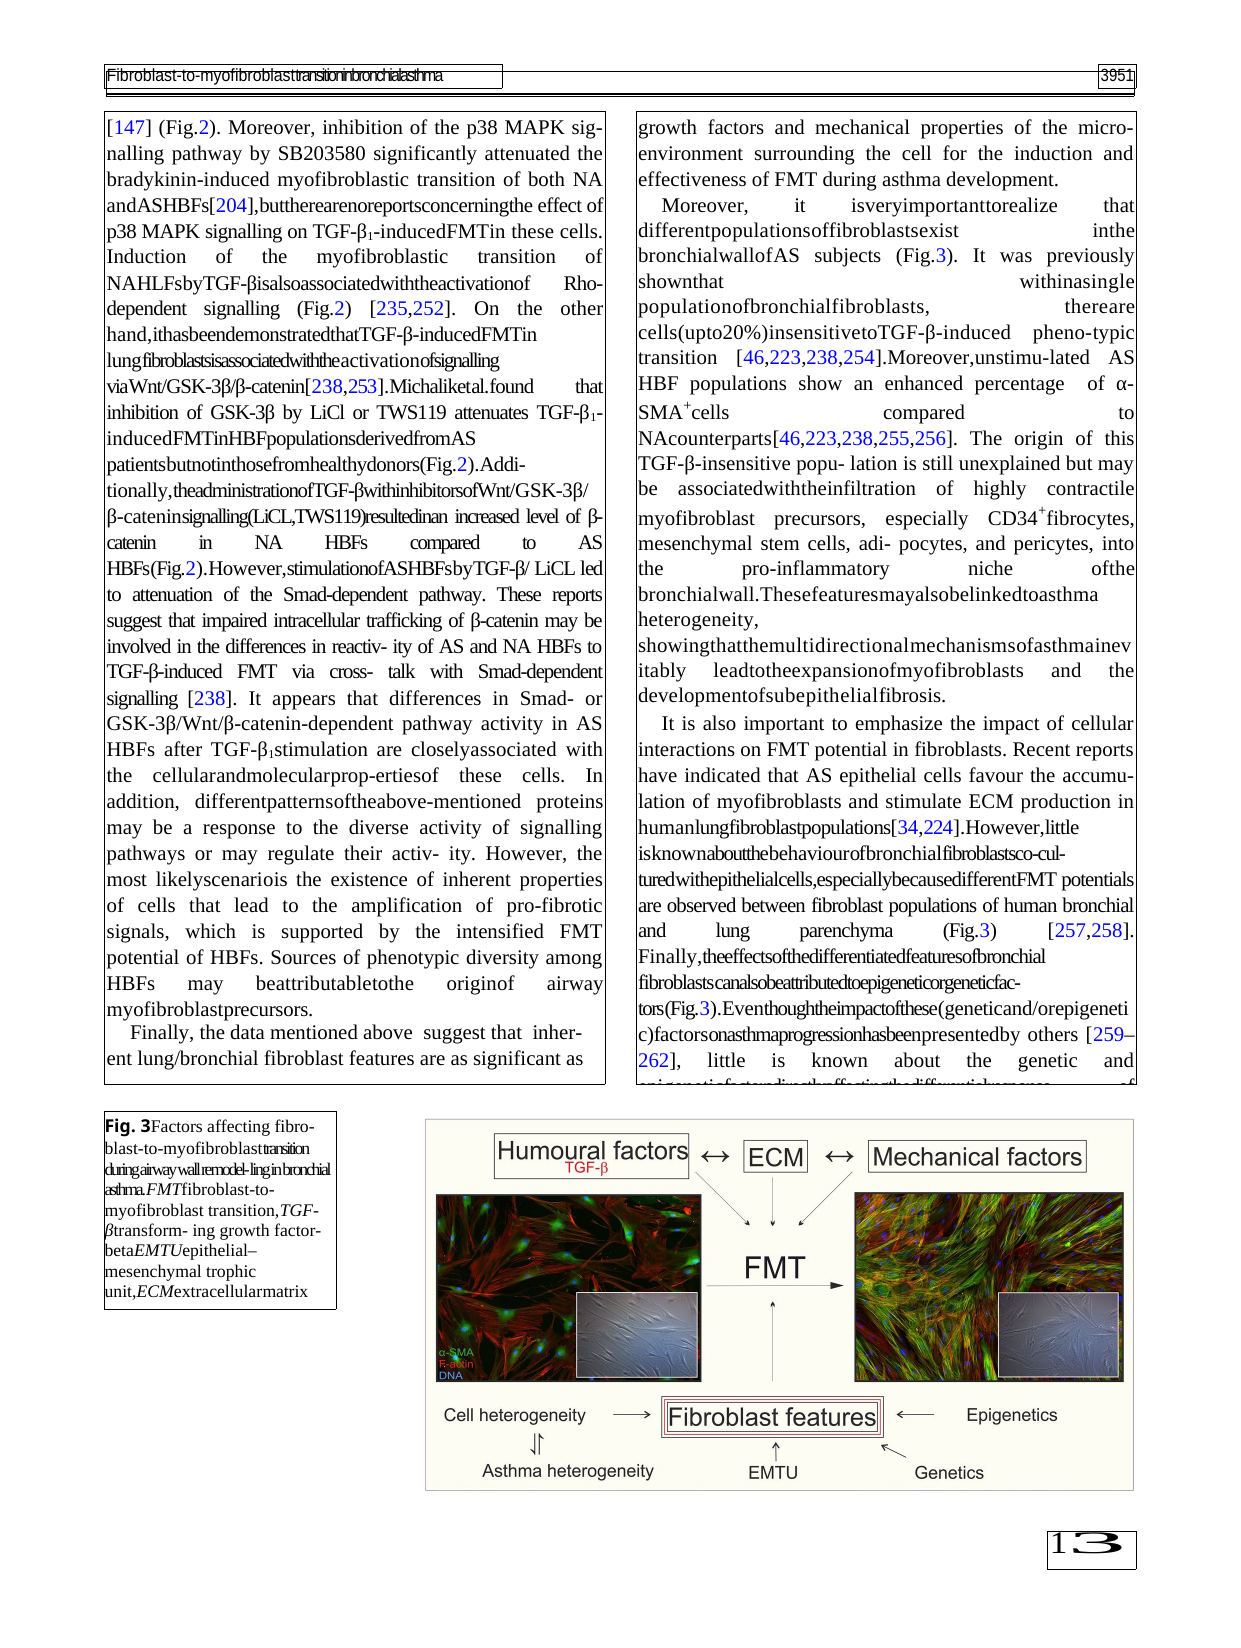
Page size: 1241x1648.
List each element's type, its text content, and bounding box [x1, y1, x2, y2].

text ent lung/bronchial fibroblast features are as significant as [106, 1046, 605, 1070]
text growth factors and mechanical properties of the micro- environment surrounding the cell for the induction and effectiveness of FMT during asthma development. [638, 115, 1134, 191]
text Moreover, it isveryimportanttorealize that differentpopulationsoffibroblastsexist inthe bronchialwallofAS subjects (Fig.3). It was previously shownthat withinasingle populationofbronchialfibroblasts, thereare cells(upto20%)insensitivetoTGF-β-induced pheno-typic transition [46,223,238,254].Moreover,unstimu-lated AS HBF populations show an enhanced percentage of α-SMA+cells compared to NAcounterparts[46,223,238,255,256]. The origin of this TGF-β-insensitive popu- lation is still unexplained but may be associatedwiththeinfiltration of highly contractile myofibroblast precursors, especially CD34+fibrocytes, mesenchymal stem cells, adi- pocytes, and pericytes, into the pro-inflammatory niche ofthe bronchialwall.Thesefeaturesmayalsobelinkedtoasthma heterogeneity, showingthatthemultidirectionalmechanismsofasthmainevitably leadtotheexpansionofmyofibroblasts and the developmentofsubepithelialfibrosis. [638, 193, 1135, 707]
picture [425, 1118, 1134, 1491]
text Fibroblast-to-myofibroblasttransitioninbronchialasthma [107, 72, 502, 86]
text Fig. 3Factors affecting fibro- blast-to-myofibroblasttransition during airway wall remodel- ling in bronchial asthma.FMTfibroblast-to-myofibroblast transition,TGF-βtransform- ing growth factor-betaEMTUepithelial–mesenchymal trophic unit,ECMextracellularmatrix [105, 1114, 334, 1301]
text 3951 [1100, 65, 1136, 86]
text Fibroblast-to-myofibroblasttransitioninbronchialasthma [106, 65, 502, 71]
text [147] (Fig.2). Moreover, inhibition of the p38 MAPK sig- nalling pathway by SB203580 significantly attenuated the bradykinin-induced myofibroblastic transition of both NA andASHBFs[204],buttherearenoreportsconcerningthe effect of p38 MAPK signalling on TGF-β1-inducedFMTin these cells. Induction of the myofibroblastic transition of NAHLFsbyTGF-βisalsoassociatedwiththeactivationof Rho-dependent signalling (Fig.2) [235,252]. On the other hand,ithasbeendemonstratedthatTGF-β-inducedFMTin lungfibroblastsisassociatedwiththeactivationofsignalling viaWnt/GSK-3β/β-catenin[238,253].Michaliketal.found that inhibition of GSK-3β by LiCl or TWS119 attenuates TGF-β1-inducedFMTinHBFpopulationsderivedfromAS patientsbutnotinthosefromhealthydonors(Fig.2).Addi-tionally,theadministrationofTGF-βwithinhibitorsofWnt/GSK-3β/β-cateninsignalling(LiCL,TWS119)resultedinan increased level of β-catenin in NA HBFs compared to AS HBFs(Fig.2).However,stimulationofASHBFsbyTGF-β/ LiCL led to attenuation of the Smad-dependent pathway. These reports suggest that impaired intracellular trafficking of β-catenin may be involved in the differences in reactiv- ity of AS and NA HBFs to TGF-β-induced FMT via cross- talk with Smad-dependent signalling [238]. It appears that differences in Smad- or GSK-3β/Wnt/β-catenin-dependent pathway activity in AS HBFs after TGF-β1stimulation are closelyassociated with the cellularandmolecularprop-ertiesof these cells. In addition, differentpatternsoftheabove-mentioned proteins may be a response to the diverse activity of signalling pathways or may regulate their activ- ity. However, the most likelyscenariois the existence of inherent properties of cells that lead to the amplification of pro-fibrotic signals, which is supported by the intensified FMT potential of HBFs. Sources of phenotypic diversity among HBFs may beattributabletothe originof airway myofibroblastprecursors. [106, 115, 603, 1021]
text It is also important to emphasize the impact of cellular interactions on FMT potential in fibroblasts. Recent reports have indicated that AS epithelial cells favour the accumu- lation of myofibroblasts and stimulate ECM production in humanlungfibroblastpopulations[34,224].However,little isknownaboutthebehaviourofbronchialfibroblastsco-cul- turedwithepithelialcells,especiallybecausedifferentFMT potentials are observed between fibroblast populations of human bronchial and lung parenchyma (Fig.3) [257,258]. Finally,theeffectsofthedifferentiatedfeaturesofbronchial fibroblastscanalsobeattributedtoepigeneticorgeneticfac- tors(Fig.3).Eventhoughtheimpactofthese(geneticand/orepigenetic)factorsonasthmaprogressionhasbeenpresentedby others [259–262], little is known about the genetic and epigeneticfactorsdirectlyaffectingthedifferentialresponse of bronchial fibroblasts to pro-inflammatorysignals. [638, 711, 1134, 1084]
text 13 [1049, 1532, 1136, 1559]
text Finally, the data mentioned above suggest that inher- [130, 1023, 605, 1044]
